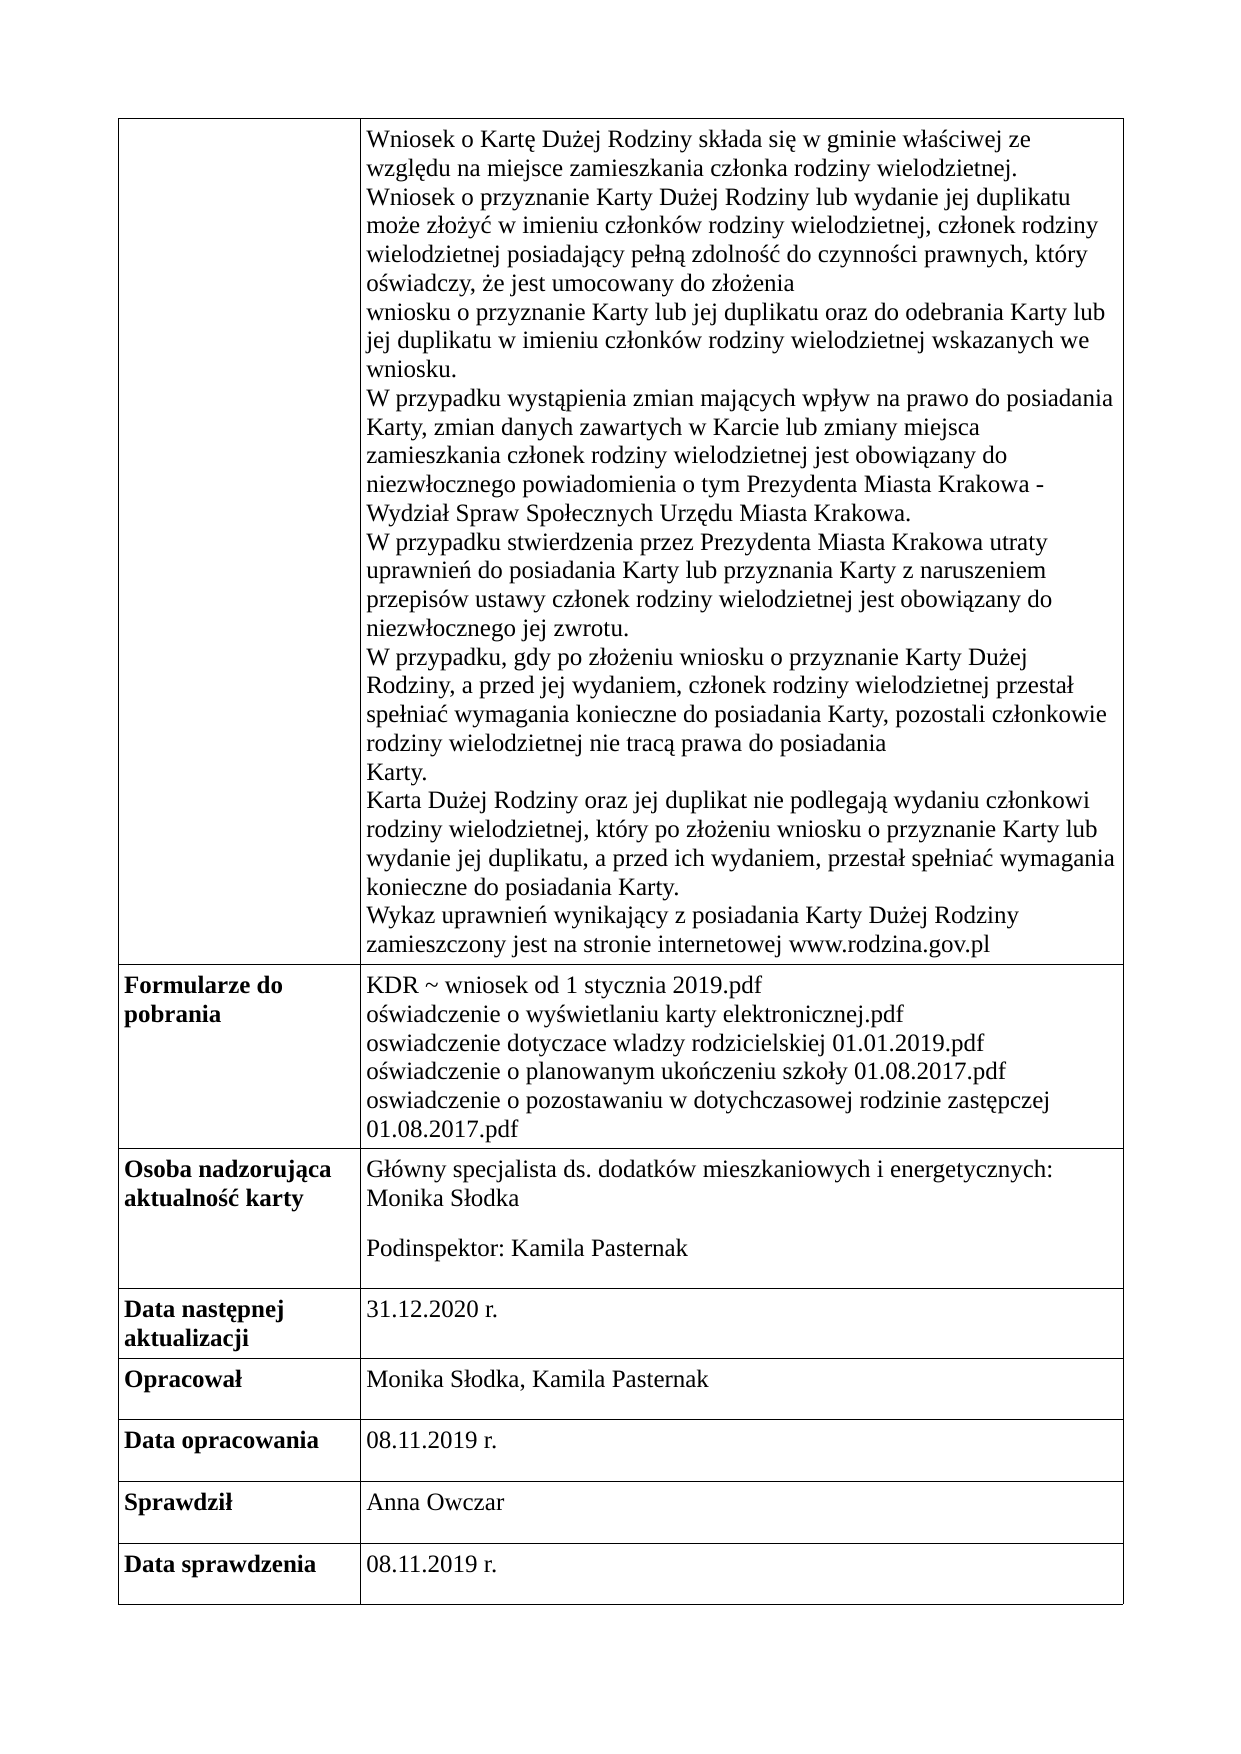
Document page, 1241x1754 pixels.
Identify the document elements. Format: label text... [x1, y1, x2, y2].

table_cell Osoba nadzorująca aktualność karty [119, 1149, 360, 1288]
table_cell Wniosek o Kartę Dużej Rodziny składa się w gminie właściwej ze względu na miejsce zamieszkania członka rodziny wielodzietnej. Wniosek o przyznanie Karty Dużej Rodziny lub wydanie jej duplikatu może złożyć w imieniu członków rodziny wielodzietnej, członek rodziny wielodzietnej posiadający pełną zdolność do czynności prawnych, który oświadczy, że jest umocowany do złożenia wniosku o przyznanie Karty lub jej duplikatu oraz do odebrania Karty lub jej duplikatu w imieniu członków rodziny wielodzietnej wskazanych we wniosku. W przypadku wystąpienia zmian mających wpływ na prawo do posiadania Karty, zmian danych zawartych w Karcie lub zmiany miejsca zamieszkania członek rodziny wielodzietnej jest obowiązany do niezwłocznego powiadomienia o tym Prezydenta Miasta Krakowa - Wydział Spraw Społecznych Urzędu Miasta Krakowa. W przypadku stwierdzenia przez Prezydenta Miasta Krakowa utraty uprawnień do posiadania Karty lub przyznania Karty z naruszeniem przepisów ustawy członek rodziny wielodzietnej jest obowiązany do niezwłocznego jej zwrotu. W przypadku, gdy po złożeniu wniosku o przyznanie Karty Dużej Rodziny, a przed jej wydaniem, członek rodziny wielodzietnej przestał spełniać wymagania konieczne do posiadania Karty, pozostali członkowie rodziny wielodzietnej nie tracą prawa do posiadania Karty. Karta Dużej Rodziny oraz jej duplikat nie podlegają wydaniu członkowi rodziny wielodzietnej, który po złożeniu wniosku o przyznanie Karty lub wydanie jej duplikatu, a przed ich wydaniem, przestał spełniać wymagania konieczne do posiadania Karty. Wykaz uprawnień wynikający z posiadania Karty Dużej Rodziny zamieszczony jest na stronie internetowej www.rodzina.gov.pl [361, 119, 1123, 964]
table_cell [119, 119, 360, 964]
table_cell Data sprawdzenia [119, 1544, 360, 1604]
table_cell Formularze do pobrania [119, 965, 360, 1148]
table_cell 31.12.2020 r. [361, 1289, 1123, 1358]
table_cell KDR ~ wniosek od 1 stycznia 2019.pdf oświadczenie o wyświetlaniu karty elektronicznej.pdf oswiadczenie dotyczace wladzy rodzicielskiej 01.01.2019.pdf oświadczenie o planowanym ukończeniu szkoły 01.08.2017.pdf oswiadczenie o pozostawaniu w dotychczasowej rodzinie zastępczej 01.08.2017.pdf [361, 965, 1123, 1148]
table_cell Data następnej aktualizacji [119, 1289, 360, 1358]
table_cell Opracował [119, 1359, 360, 1419]
table_cell Monika Słodka, Kamila Pasternak [361, 1359, 1123, 1419]
table_cell Główny specjalista ds. dodatków mieszkaniowych i energetycznych: Monika Słodka Podinspektor: Kamila Pasternak [361, 1149, 1123, 1288]
table_cell 08.11.2019 r. [361, 1420, 1123, 1481]
table_cell Data opracowania [119, 1420, 360, 1481]
table_cell 08.11.2019 r. [361, 1544, 1123, 1604]
table_cell Anna Owczar [361, 1482, 1123, 1542]
table_cell Sprawdził [119, 1482, 360, 1542]
